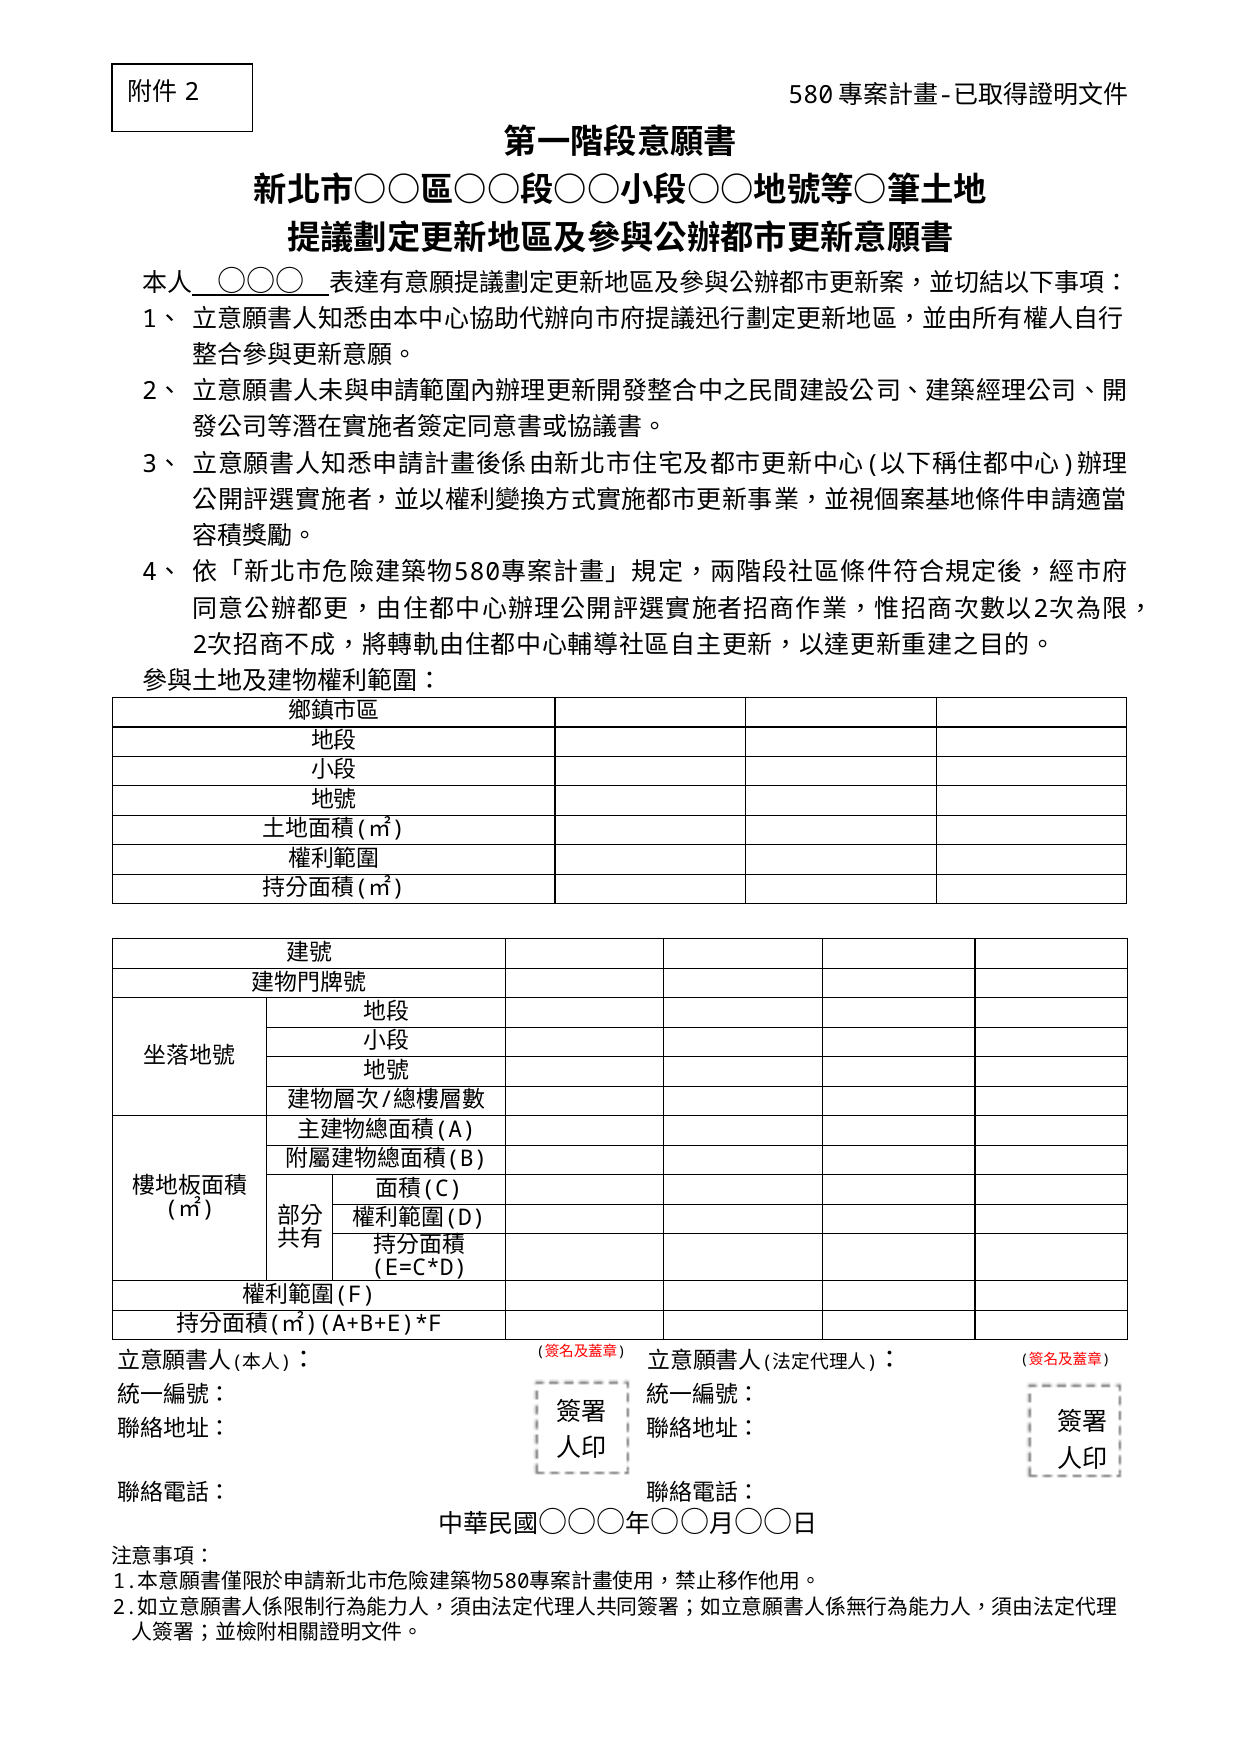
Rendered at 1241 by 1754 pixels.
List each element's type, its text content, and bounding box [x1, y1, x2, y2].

table_cell [937, 728, 1126, 756]
text 聯絡電話： [632, 1474, 982, 1507]
table_cell [976, 1146, 1127, 1174]
list 依「新北市危險建築物580專案計畫」規定，兩階段社區條件符合規定後，經市府同意公辦都更，由住都中心辦理公開評選實施者招商作業，惟招商次數以2次為限，2次招商不成，將轉軌由住都中心輔導社區自主更新，以達更新重建之目的。 [142, 552, 1128, 661]
table_cell [976, 1205, 1127, 1233]
table_cell [664, 969, 822, 997]
table_cell [823, 1281, 974, 1309]
table_cell [556, 786, 745, 815]
table_cell [664, 1057, 822, 1086]
list 立意願書人未與申請範圍內辦理更新開發整合中之民間建設公司、建築經理公司、開發公司等潛在實施者簽定同意書或協議書。 [142, 371, 1128, 443]
table_header [506, 939, 663, 968]
table_cell 地號 [267, 1057, 505, 1086]
table_cell [506, 1057, 663, 1086]
table_cell [823, 1087, 974, 1115]
table_cell 地號 [113, 786, 554, 815]
text 人印 [1126, 1439, 1133, 1475]
table_cell [506, 1205, 663, 1233]
table_cell [937, 757, 1126, 785]
text (簽名及蓋章) [986, 1340, 1133, 1371]
table_cell [823, 1205, 974, 1233]
text 第一階段意願書 [112, 134, 1128, 159]
text 人印 [986, 1439, 1025, 1475]
table_cell [976, 1057, 1127, 1086]
table_cell [746, 816, 936, 844]
table_cell [823, 1028, 974, 1056]
table_cell [823, 1234, 974, 1280]
table_cell [664, 1175, 822, 1204]
table_cell [823, 1116, 974, 1145]
text 1.本意願書僅限於申請新北市危險建築物580專案計畫使用，禁止移作他用。 [113, 1570, 1077, 1594]
text 2.如立意願書人係限制行為能力人，須由法定代理人共同簽署；如立意願書人係無行為能力人，須由法定代理人簽署；並檢附相關證明文件。 [112, 1594, 1121, 1645]
table_cell [506, 1311, 663, 1339]
table_cell 權利範圍(F) [113, 1281, 505, 1309]
table_cell [506, 1146, 663, 1174]
table_cell [976, 969, 1127, 997]
table_cell [506, 998, 663, 1027]
table_cell 地段 [113, 728, 554, 756]
table_cell [506, 1087, 663, 1115]
table_cell [664, 1087, 822, 1115]
text 立意願書人(法定代理人)： [632, 1340, 982, 1376]
table_cell 部分共有 [267, 1175, 332, 1280]
table_cell [976, 1234, 1127, 1280]
table_header [746, 698, 936, 726]
table_cell [556, 757, 745, 785]
table_cell [664, 1146, 822, 1174]
text 簽署 [986, 1401, 1025, 1437]
text 提議劃定更新地區及參與公辦都市更新意願書 [112, 229, 1128, 254]
table_cell 持分面積 (E=C*D) [333, 1234, 505, 1280]
table_cell [937, 816, 1126, 844]
table_cell [664, 1234, 822, 1280]
table_cell 持分面積(㎡) [113, 875, 554, 903]
table_cell 附屬建物總面積(B) [267, 1146, 505, 1174]
table_cell [823, 1146, 974, 1174]
table_cell 主建物總面積(A) [267, 1116, 505, 1145]
table_cell [506, 1175, 663, 1204]
table_header [976, 939, 1127, 968]
table_cell [506, 1234, 663, 1280]
list 立意願書人知悉由本中心協助代辦向市府提議迅行劃定更新地區，並由所有權人自行整合參與更新意願。 [142, 298, 1128, 371]
table_cell [506, 969, 663, 997]
text 統一編號： [632, 1376, 982, 1409]
table_cell [746, 786, 936, 815]
table_cell [746, 757, 936, 785]
table_cell [823, 1057, 974, 1086]
table_cell [506, 1116, 663, 1145]
table_cell 小段 [113, 757, 554, 785]
table_cell [937, 786, 1126, 815]
text 新北市○○區○○段○○小段○○地號等○筆土地 [112, 182, 1128, 207]
table_cell [976, 1281, 1127, 1309]
table_cell 地段 [267, 998, 505, 1027]
table_cell [937, 875, 1126, 903]
table_cell [823, 969, 974, 997]
table_cell [976, 1175, 1127, 1204]
table_cell [823, 998, 974, 1027]
text (簽名及蓋章) [529, 1340, 632, 1361]
table_header 鄉鎮市區 [113, 698, 554, 726]
table_cell [664, 1116, 822, 1145]
table_cell 權利範圍 [113, 845, 554, 874]
table_cell 建物門牌號 [113, 969, 505, 997]
text 統一編號： [117, 1376, 526, 1409]
table_cell 土地面積(㎡) [113, 816, 554, 844]
table_cell [506, 1281, 663, 1309]
text 聯絡地址： [634, 1409, 982, 1443]
table_cell [506, 1028, 663, 1056]
text 聯絡地址： [117, 1409, 526, 1443]
table_cell [746, 728, 936, 756]
table_cell [556, 875, 745, 903]
table_cell [556, 728, 745, 756]
table_cell [556, 816, 745, 844]
table_cell [664, 1311, 822, 1339]
table_cell [823, 1311, 974, 1339]
table_cell [664, 1205, 822, 1233]
table_cell [823, 1175, 974, 1204]
table_cell 小段 [267, 1028, 505, 1056]
table_cell [746, 845, 936, 874]
list 立意願書人知悉申請計畫後係由新北市住宅及都市更新中心(以下稱住都中心)辦理公開評選實施者，並以權利變換方式實施都市更新事業，並視個案基地條件申請適當容積獎勵。 [142, 443, 1128, 552]
table_cell [976, 998, 1127, 1027]
table_header [823, 939, 974, 968]
table_cell [746, 875, 936, 903]
table_header [937, 698, 1126, 726]
table_cell [664, 1028, 822, 1056]
table_cell 坐落地號 [113, 998, 266, 1115]
table_cell [664, 1281, 822, 1309]
text 注意事項： [111, 1538, 1077, 1570]
table_cell [664, 998, 822, 1027]
text 本人 ○○○ 表達有意願提議劃定更新地區及參與公辦都市更新案，並切結以下事項： [142, 267, 1128, 298]
table_cell 樓地板面積 (㎡) [113, 1116, 266, 1280]
table_header [664, 939, 822, 968]
table_cell [976, 1116, 1127, 1145]
table_header 建號 [113, 939, 505, 968]
table_header [556, 698, 745, 726]
table_cell [976, 1311, 1127, 1339]
text 中華民國○○○年○○月○○日 [178, 1507, 1077, 1538]
table_cell 面積(C) [333, 1175, 505, 1204]
text 聯絡電話： [117, 1474, 528, 1507]
table_cell [976, 1087, 1127, 1115]
table_cell 建物層次/總樓層數 [267, 1087, 505, 1115]
text 立意願書人(本人)： [117, 1340, 528, 1376]
table_cell [937, 845, 1126, 874]
table_cell [556, 845, 745, 874]
text 參與土地及建物權利範圍： [142, 661, 1117, 697]
table_cell 持分面積(㎡)(A+B+E)*F [113, 1311, 505, 1339]
table_cell 權利範圍(D) [333, 1205, 505, 1233]
table_cell [976, 1028, 1127, 1056]
